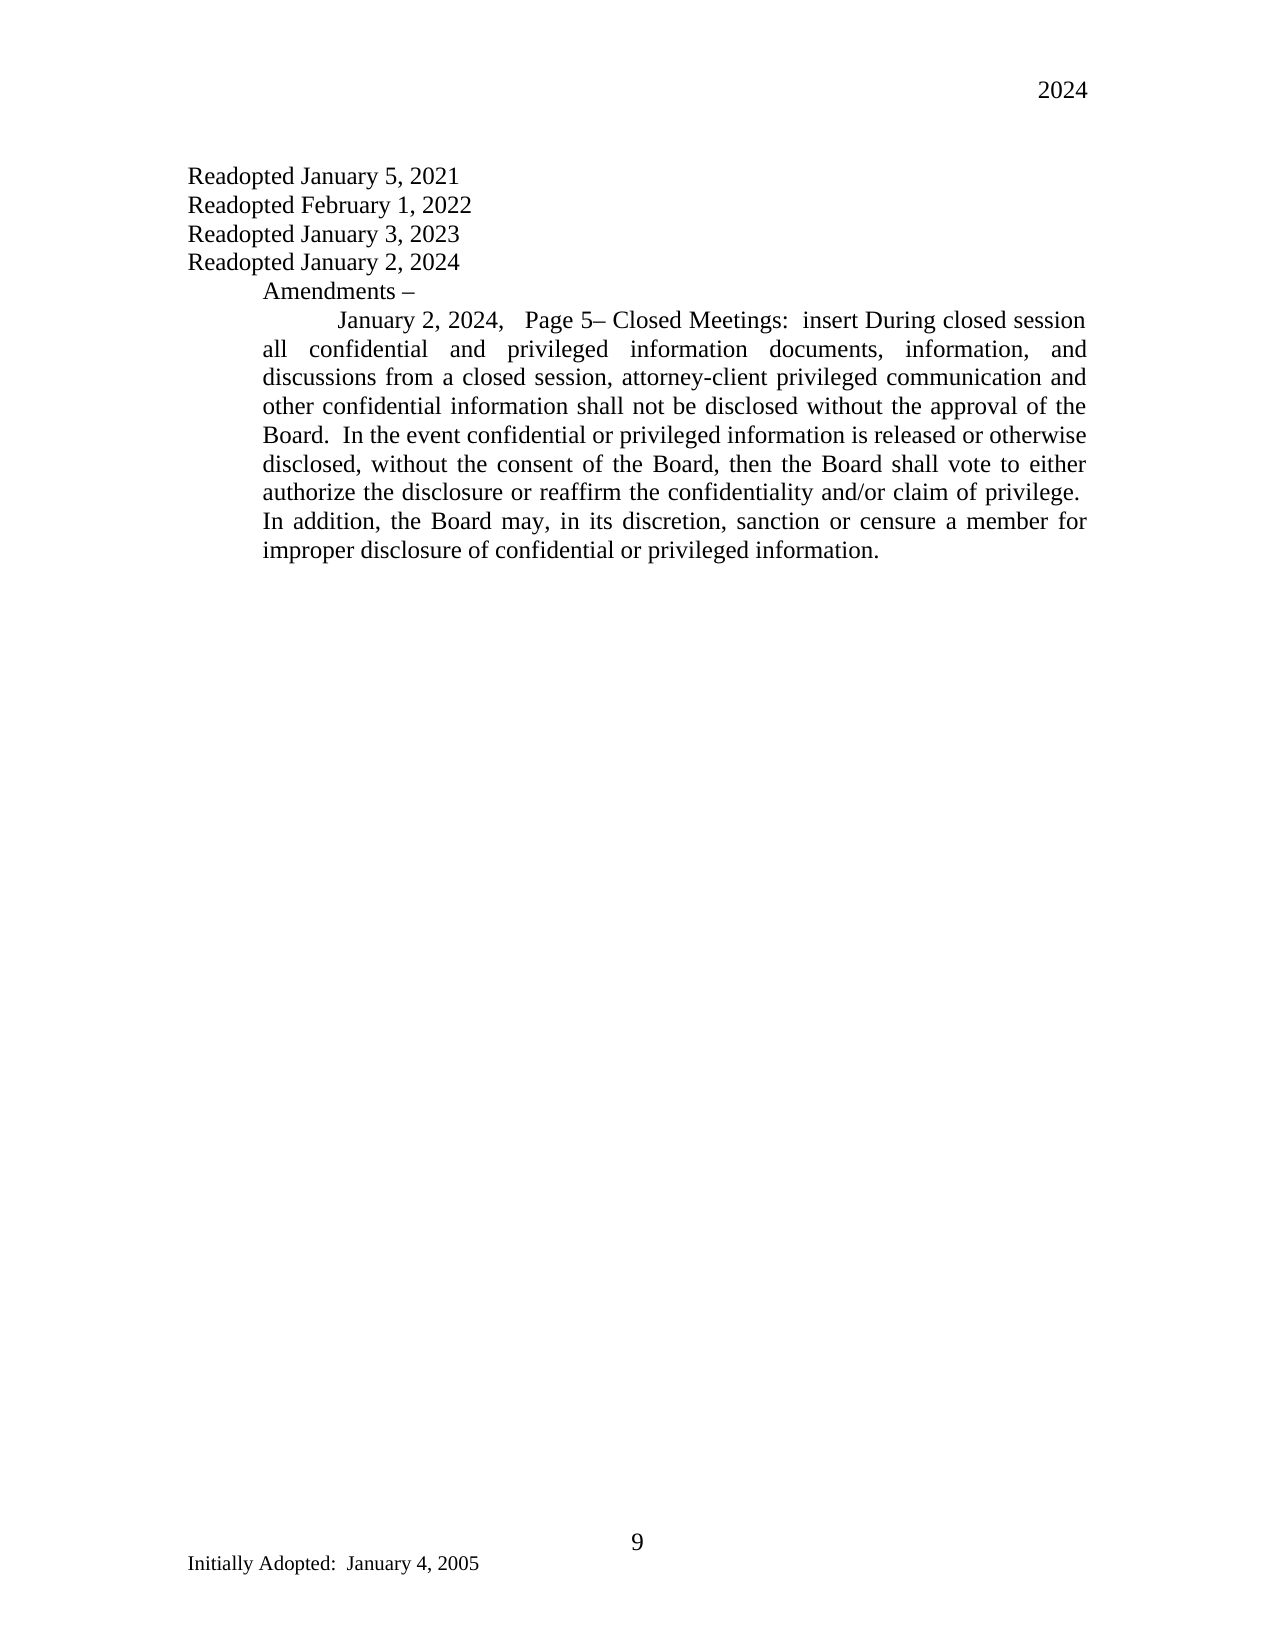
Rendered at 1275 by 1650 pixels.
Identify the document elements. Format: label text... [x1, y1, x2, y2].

text Readopted January 3, 2023 [187, 219, 1087, 247]
text Readopted January 5, 2021 [187, 161, 1087, 190]
text Readopted January 2, 2024 [187, 247, 1087, 276]
text Readopted February 1, 2022 [187, 190, 1087, 219]
text Amendments – [187, 276, 1087, 305]
text January 2, 2024, Page 5– Closed Meetings: insert During closed session all confidential and privileged information documents, information, and discussions from a closed session, attorney-client privileged communication and other confidential information shall not be disclosed without the approval of the Board. In the event confidential or privileged information is released or otherwise disclosed, without the consent of the Board, then the Board shall vote to either authorize the disclosure or reaffirm the confidentiality and/or claim of privilege. In addition, the Board may, in its discretion, sanction or censure a member for improper disclosure of confidential or privileged information. [262, 305, 1087, 564]
